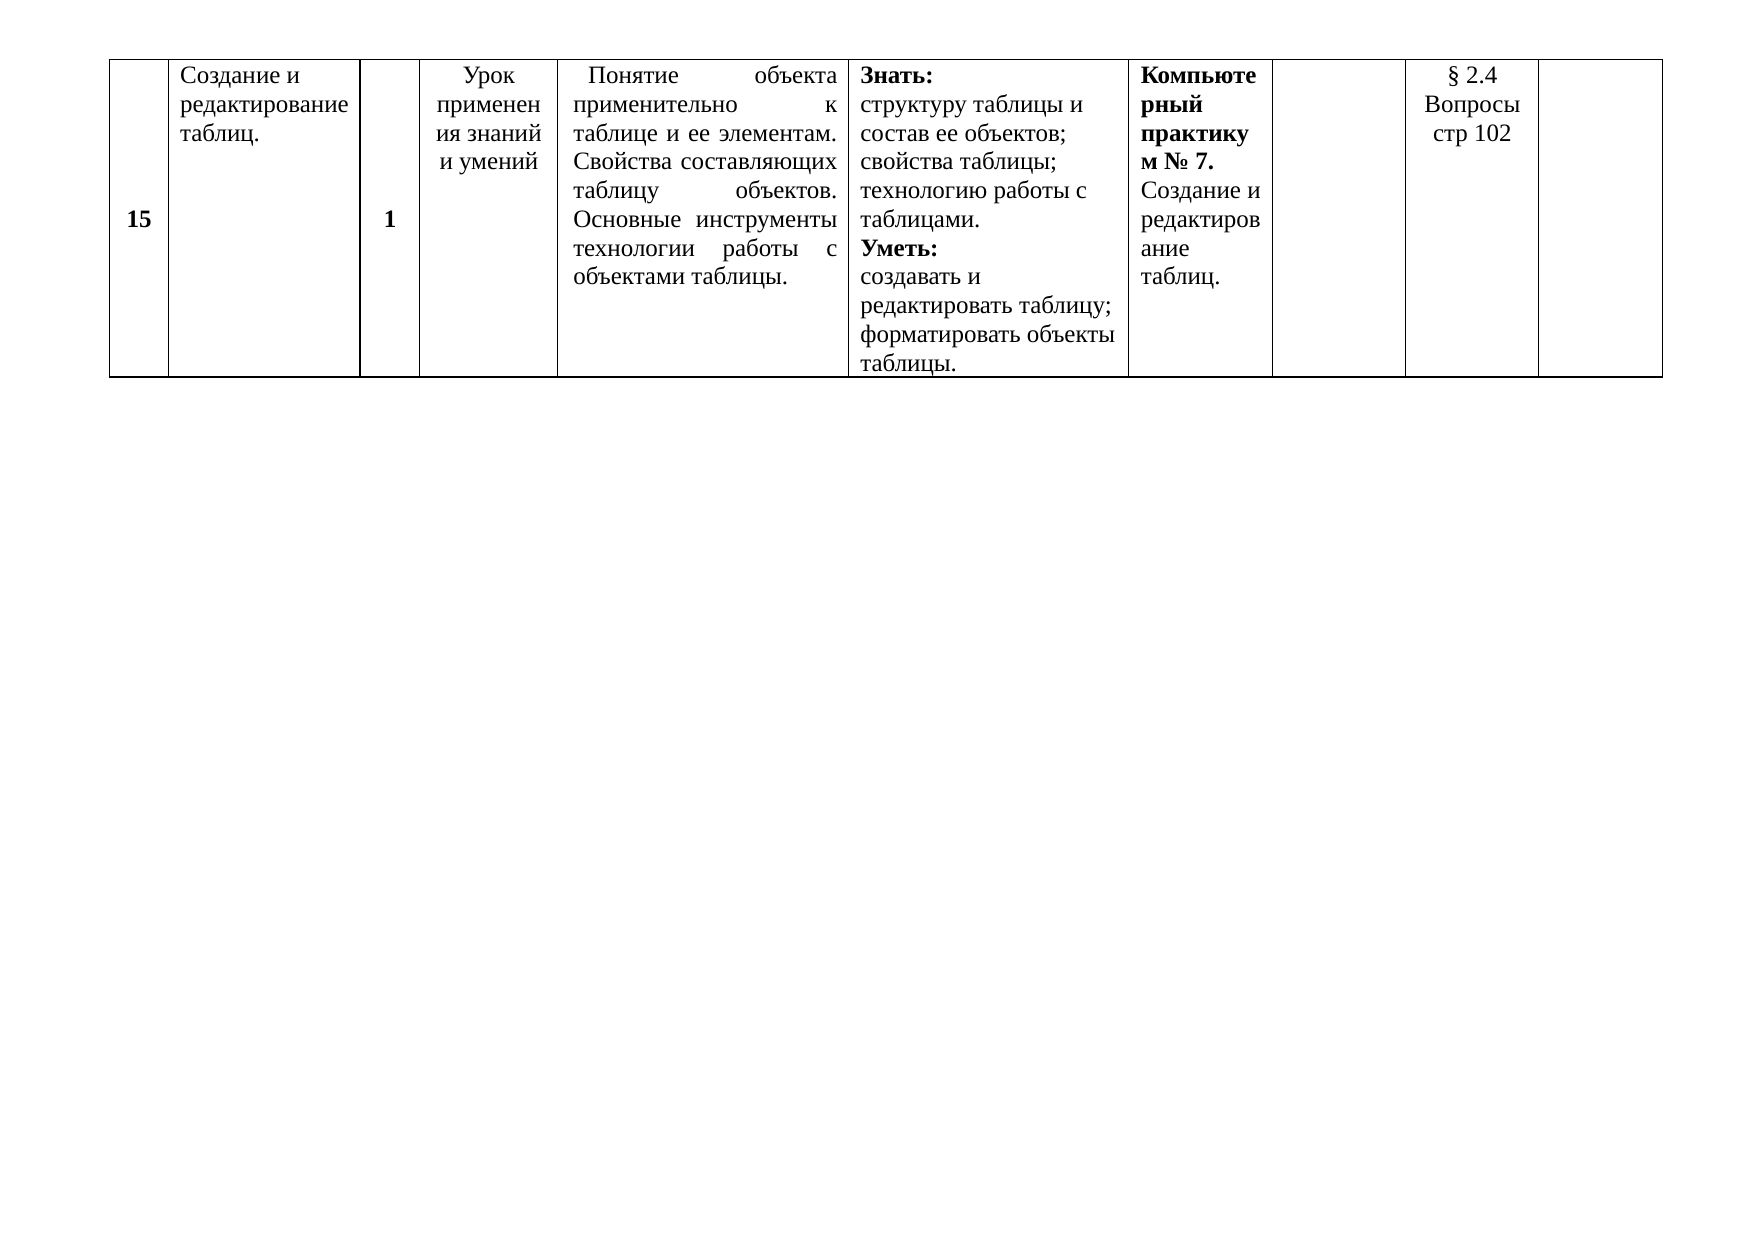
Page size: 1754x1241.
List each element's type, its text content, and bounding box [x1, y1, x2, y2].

table_cell Знать: структуру таблицы и состав ее объектов; свойства таблицы; технологию работы с таблицами. Уметь: создавать и редактировать таблицу; форматировать объекты таблицы. [849, 60, 1128, 376]
table_cell 15 [110, 60, 168, 376]
table_cell Компьютерный практикум № 7. Создание и редактирование таблиц. [1129, 60, 1272, 376]
table_cell § 2.4 Вопросы стр 102 [1406, 60, 1538, 376]
table_cell [1539, 60, 1662, 376]
table_cell Создание и редактирование таблиц. [169, 60, 359, 376]
table_cell Урок применения знаний и умений [420, 60, 557, 376]
table_cell 1 [361, 60, 419, 376]
table_cell Понятие объекта применительно к таблице и ее элементам. Свойства составляющих таблицу объектов. Основные инструменты технологии работы с объектами таблицы. [558, 60, 848, 376]
table_cell [1273, 60, 1405, 376]
